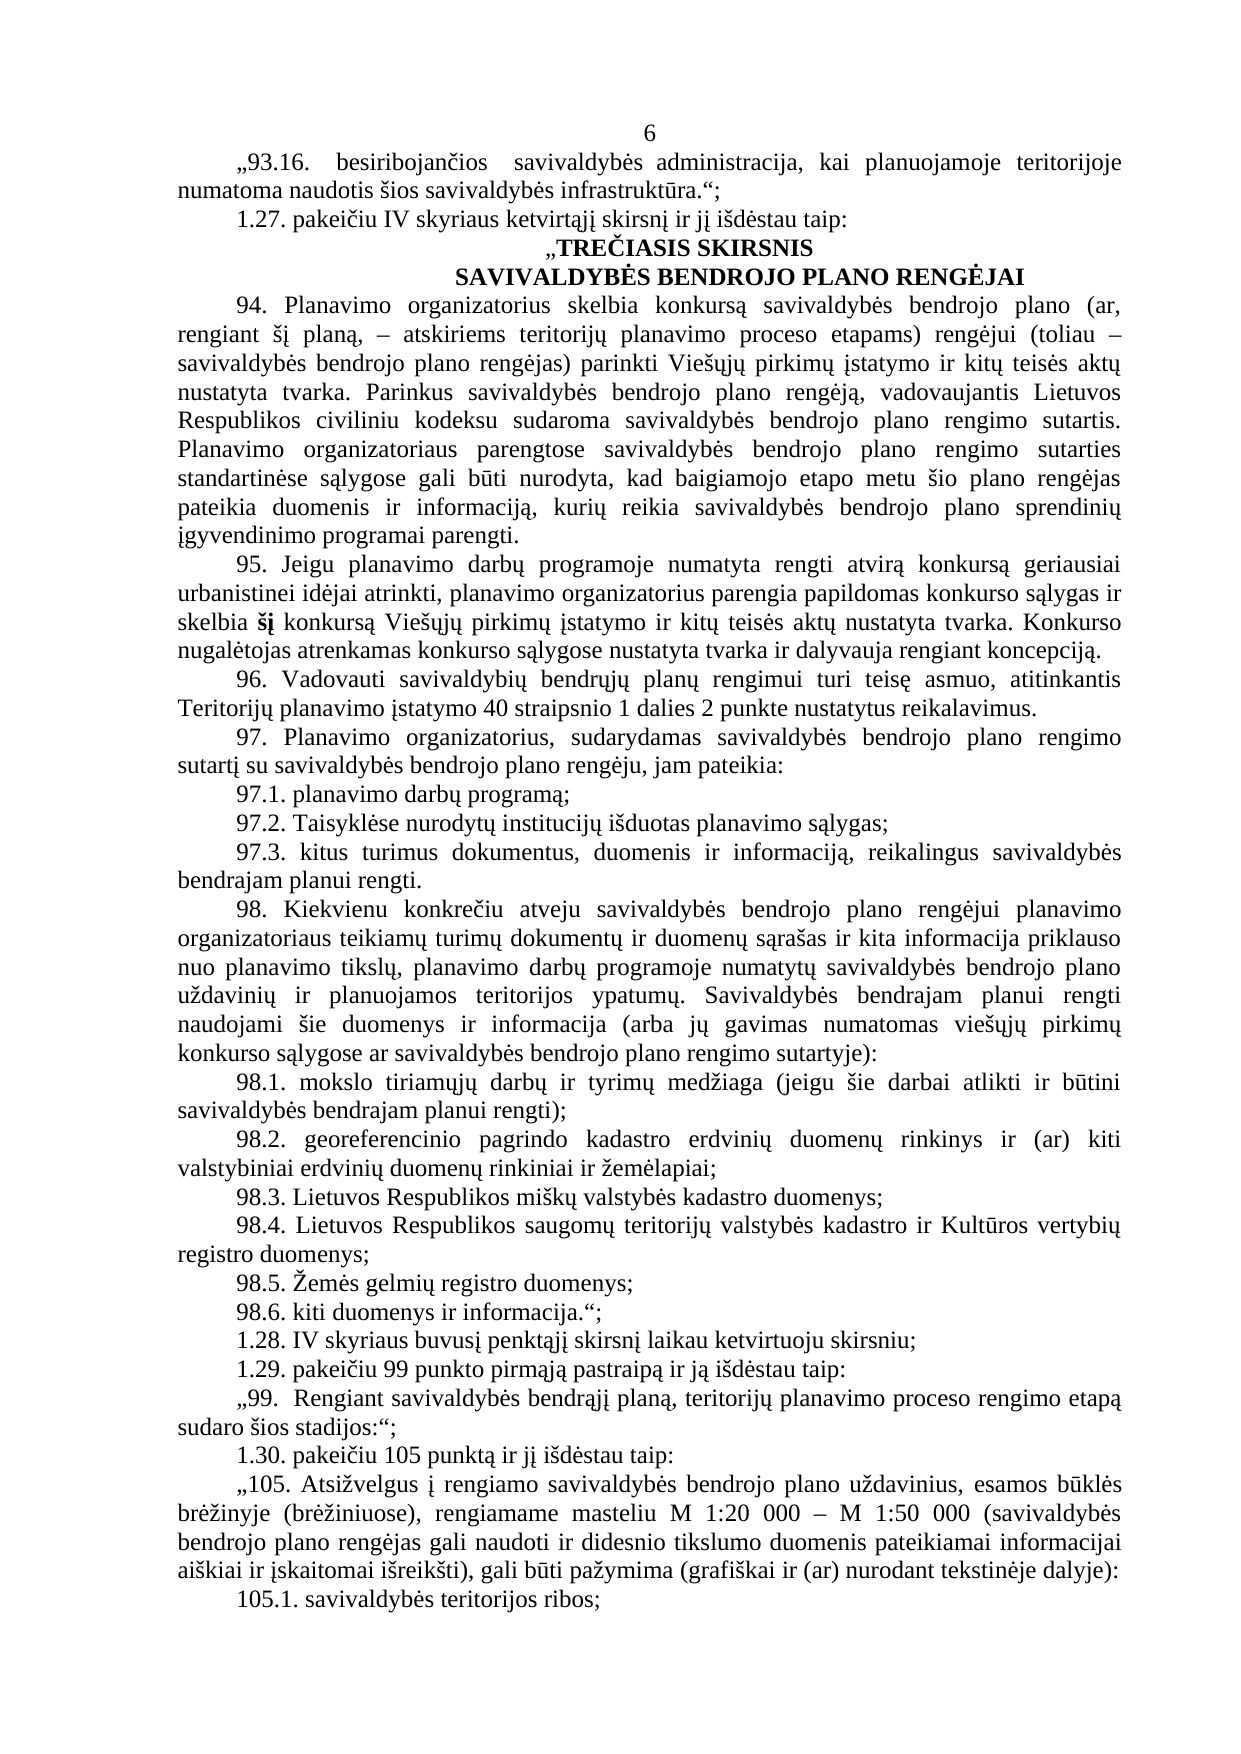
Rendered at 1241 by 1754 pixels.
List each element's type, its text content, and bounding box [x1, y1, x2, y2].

text „99. Rengiant savivaldybės bendrąjį planą, teritorijų planavimo proceso rengimo etapą sudaro šios stadijos:“; [177, 1383, 1122, 1441]
text 98.2. georeferencinio pagrindo kadastro erdvinių duomenų rinkinys ir (ar) kiti valstybiniai erdvinių duomenų rinkiniai ir žemėlapiai; [177, 1124, 1122, 1182]
text 98.4. Lietuvos Respublikos saugomų teritorijų valstybės kadastro ir Kultūros vertybių registro duomenys; [177, 1211, 1122, 1268]
text 105.1. savivaldybės teritorijos ribos; [177, 1584, 1122, 1613]
text 98. Kiekvienu konkrečiu atveju savivaldybės bendrojo plano rengėjui planavimo organizatoriaus teikiamų turimų dokumentų ir duomenų sąrašas ir kita informacija priklauso nuo planavimo tikslų, planavimo darbų programoje numatytų savivaldybės bendrojo plano uždavinių ir planuojamos teritorijos ypatumų. Savivaldybės bendrajam planui rengti naudojami šie duomenys ir informacija (arba jų gavimas numatomas viešųjų pirkimų konkurso sąlygose ar savivaldybės bendrojo plano rengimo sutartyje): [177, 894, 1122, 1067]
text „TREČIASIS SKIRSNIS [177, 233, 1122, 262]
text 1.28. IV skyriaus buvusį penktąjį skirsnį laikau ketvirtuoju skirsniu; [177, 1326, 1122, 1354]
text 1.29. pakeičiu 99 punkto pirmąją pastraipą ir ją išdėstau taip: [177, 1354, 1122, 1383]
text 98.1. mokslo tiriamųjų darbų ir tyrimų medžiaga (jeigu šie darbai atlikti ir būtini savivaldybės bendrajam planui rengti); [177, 1067, 1122, 1124]
text SAVIVALDYBĖS BENDROJO PLANO RENGĖJAI [177, 262, 1122, 291]
text 96. Vadovauti savivaldybių bendrųjų planų rengimui turi teisę asmuo, atitinkantis Teritorijų planavimo įstatymo 40 straipsnio 1 dalies 2 punkte nustatytus reikalavimus. [177, 664, 1122, 722]
text 97. Planavimo organizatorius, sudarydamas savivaldybės bendrojo plano rengimo sutartį su savivaldybės bendrojo plano rengėju, jam pateikia: [177, 722, 1122, 779]
text 1.27. pakeičiu IV skyriaus ketvirtąjį skirsnį ir jį išdėstau taip: [177, 204, 1122, 233]
text 97.1. planavimo darbų programą; [177, 779, 1122, 808]
text „105. Atsižvelgus į rengiamo savivaldybės bendrojo plano uždavinius, esamos būklės brėžinyje (brėžiniuose), rengiamame masteliu M 1:20 000 – M 1:50 000 (savivaldybės bendrojo plano rengėjas gali naudoti ir didesnio tikslumo duomenis pateikiamai informacijai aiškiai ir įskaitomai išreikšti), gali būti pažymima (grafiškai ir (ar) nurodant tekstinėje dalyje): [177, 1469, 1122, 1584]
text 98.5. Žemės gelmių registro duomenys; [177, 1268, 1122, 1297]
text 97.2. Taisyklėse nurodytų institucijų išduotas planavimo sąlygas; [177, 808, 1122, 837]
text 98.3. Lietuvos Respublikos miškų valstybės kadastro duomenys; [177, 1182, 1122, 1211]
text 94. Planavimo organizatorius skelbia konkursą savivaldybės bendrojo plano (ar, rengiant šį planą, – atskiriems teritorijų planavimo proceso etapams) rengėjui (toliau – savivaldybės bendrojo plano rengėjas) parinkti Viešųjų pirkimų įstatymo ir kitų teisės aktų nustatyta tvarka. Parinkus savivaldybės bendrojo plano rengėją, vadovaujantis Lietuvos Respublikos civiliniu kodeksu sudaroma savivaldybės bendrojo plano rengimo sutartis. Planavimo organizatoriaus parengtose savivaldybės bendrojo plano rengimo sutarties standartinėse sąlygose gali būti nurodyta, kad baigiamojo etapo metu šio plano rengėjas pateikia duomenis ir informaciją, kurių reikia savivaldybės bendrojo plano sprendinių įgyvendinimo programai parengti. [177, 291, 1122, 549]
text 95. Jeigu planavimo darbų programoje numatyta rengti atvirą konkursą geriausiai urbanistinei idėjai atrinkti, planavimo organizatorius parengia papildomas konkurso sąlygas ir skelbia šį konkursą Viešųjų pirkimų įstatymo ir kitų teisės aktų nustatyta tvarka. Konkurso nugalėtojas atrenkamas konkurso sąlygose nustatyta tvarka ir dalyvauja rengiant koncepciją. [177, 549, 1122, 664]
text 97.3. kitus turimus dokumentus, duomenis ir informaciją, reikalingus savivaldybės bendrajam planui rengti. [177, 837, 1122, 894]
text „93.16. besiribojančios savivaldybės administracija, kai planuojamoje teritorijoje numatoma naudotis šios savivaldybės infrastruktūra.“; [177, 147, 1122, 204]
text 98.6. kiti duomenys ir informacija.“; [177, 1297, 1122, 1326]
text 1.30. pakeičiu 105 punktą ir jį išdėstau taip: [177, 1441, 1122, 1469]
